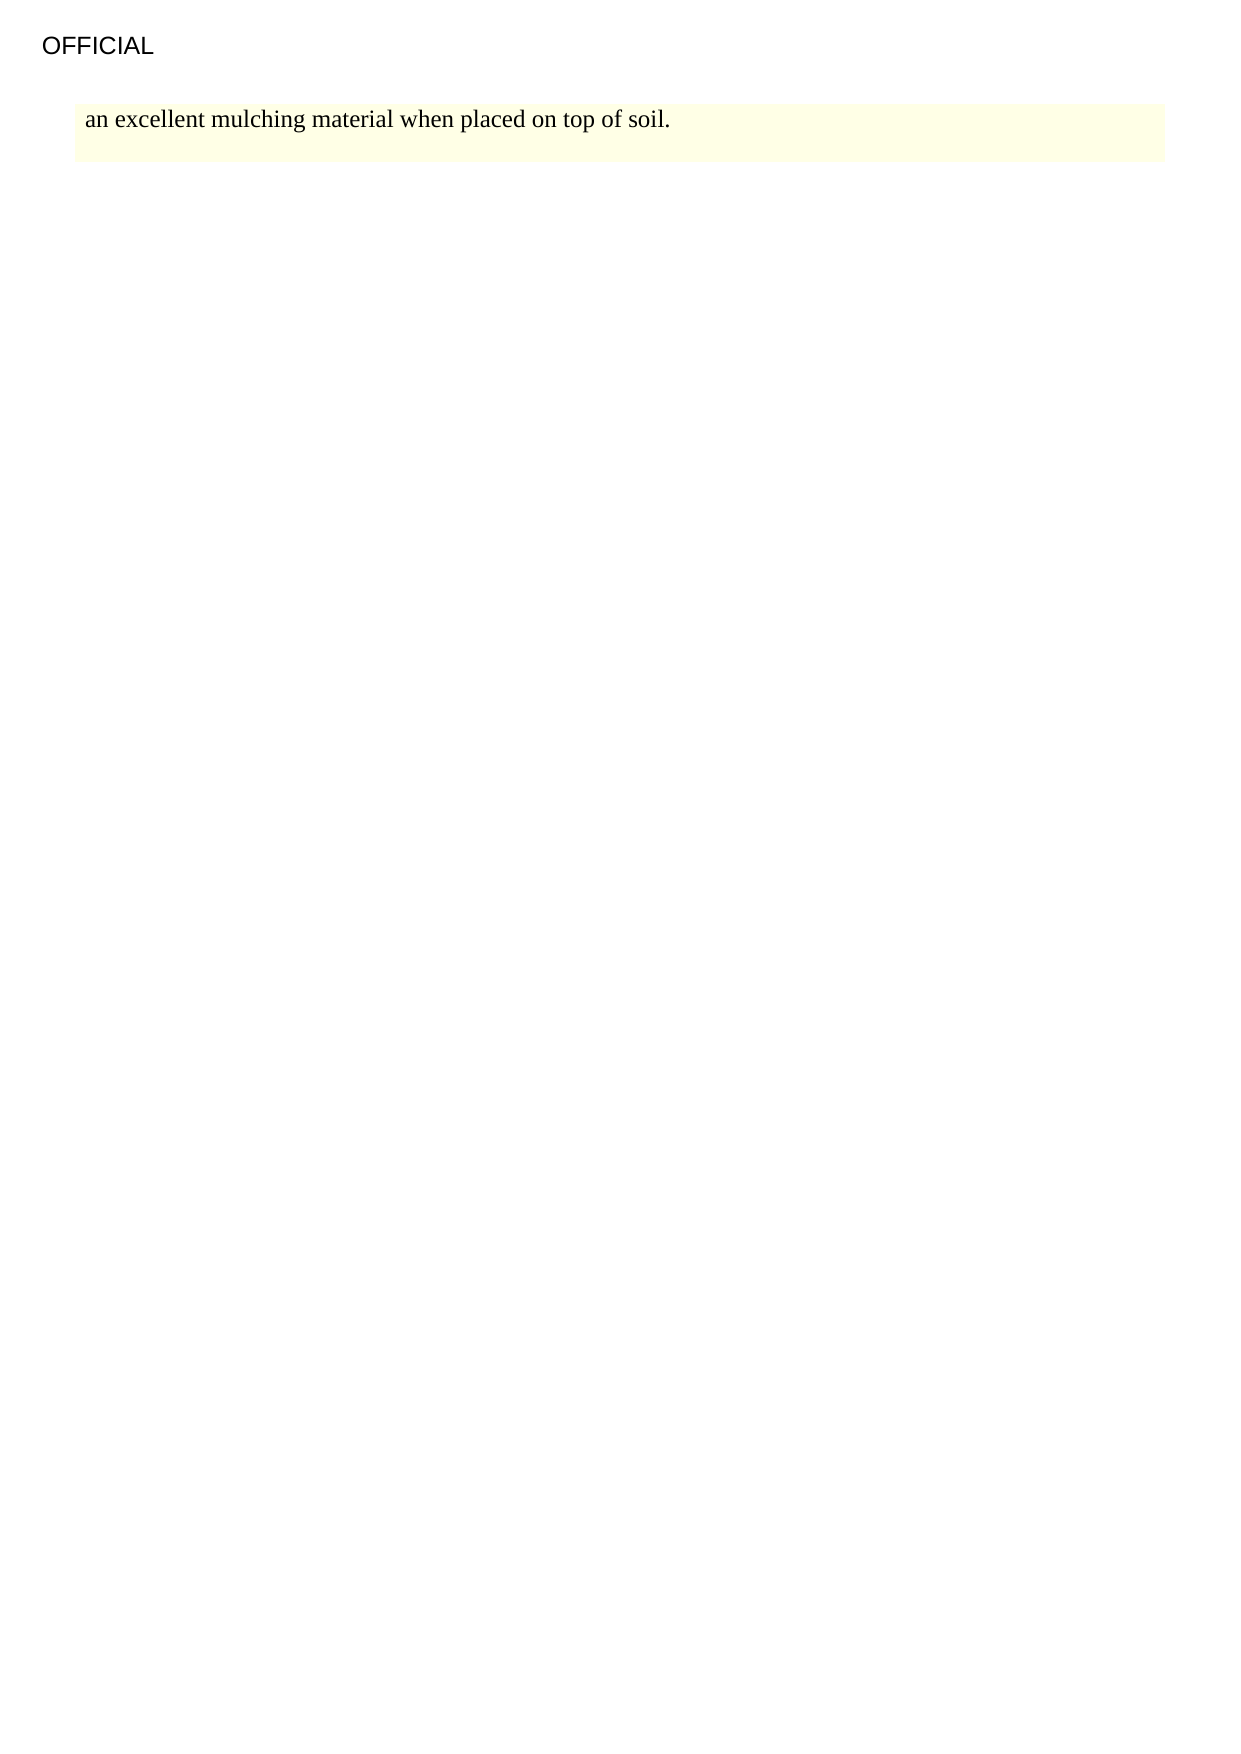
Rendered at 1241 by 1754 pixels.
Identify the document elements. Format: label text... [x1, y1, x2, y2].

table_header [75, 104, 84, 162]
table_header an excellent mulching material when placed on top of soil. [84, 104, 1165, 162]
